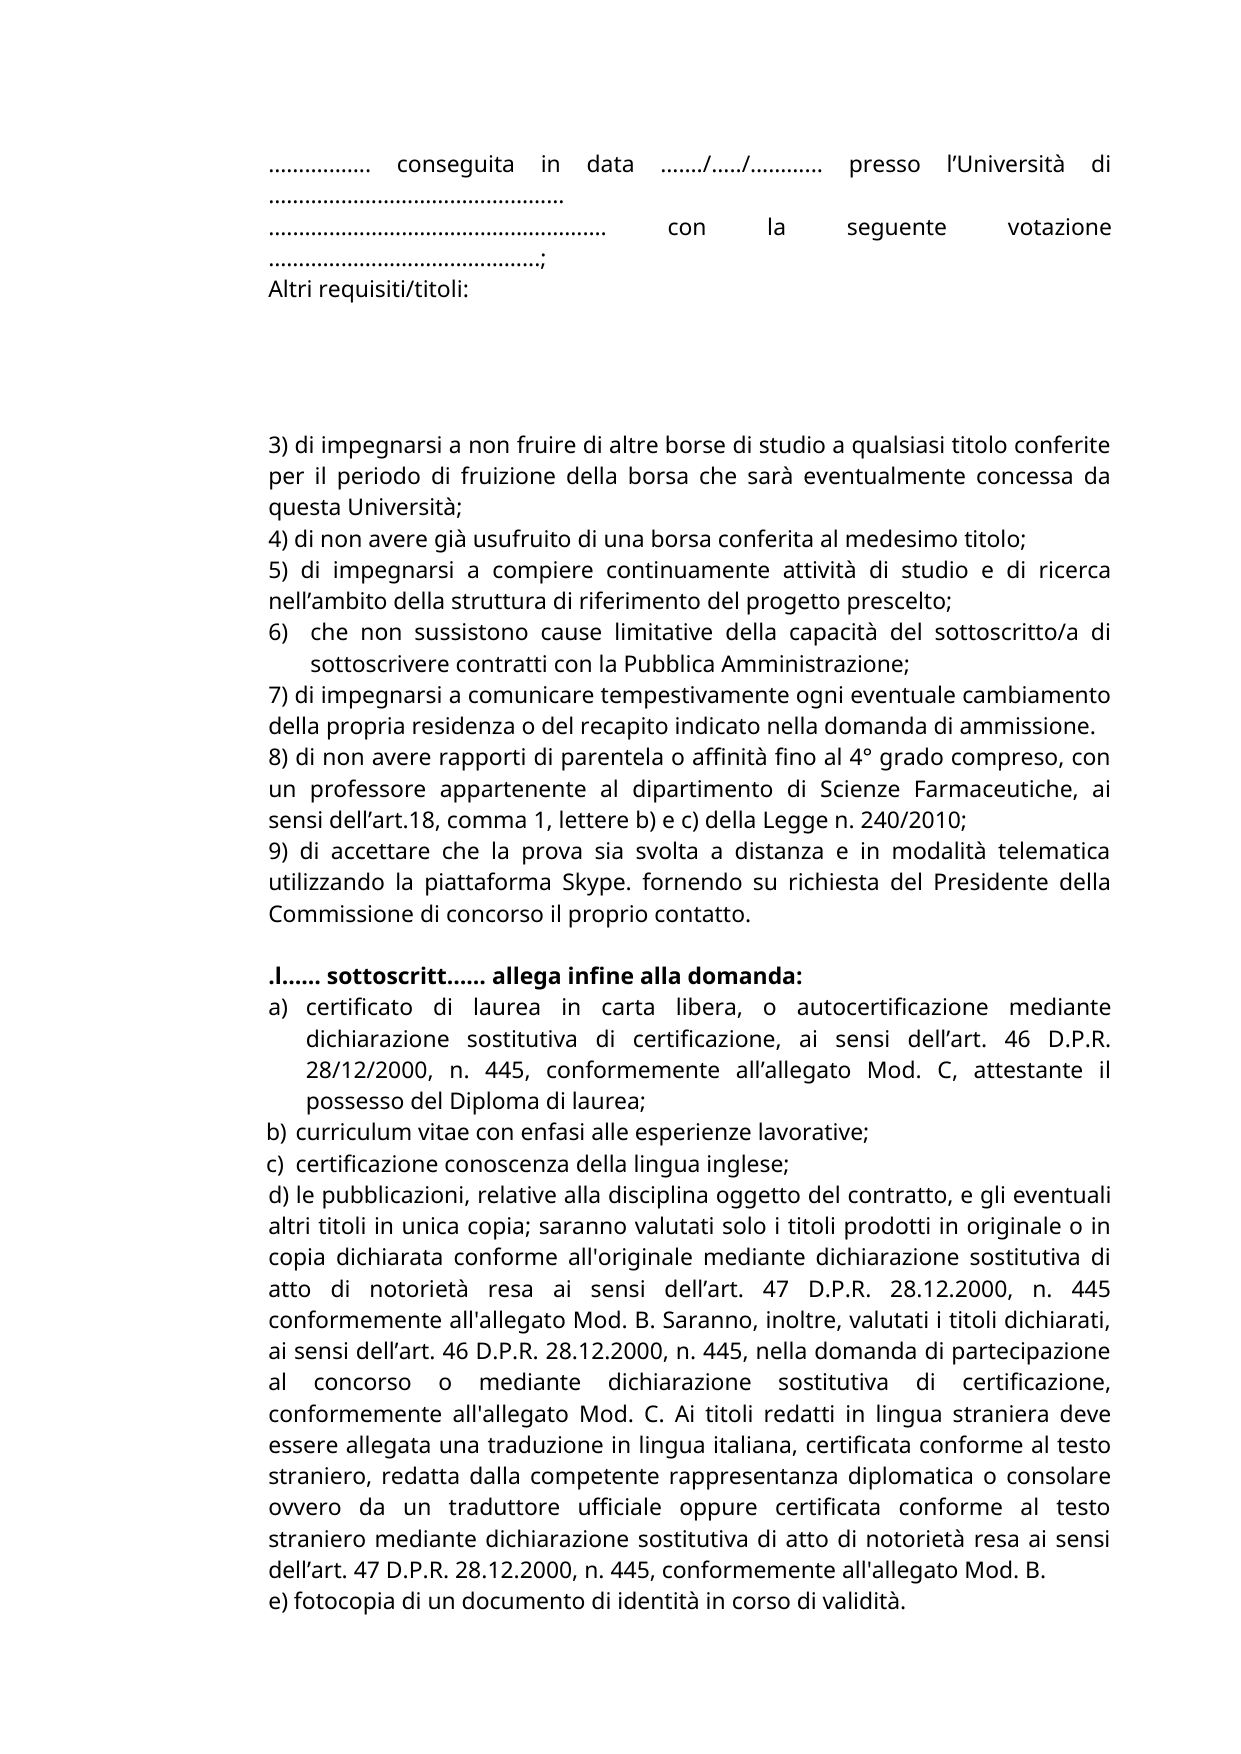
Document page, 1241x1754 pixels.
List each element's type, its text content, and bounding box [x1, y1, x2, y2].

text ….……………………………………………. con la seguente votazione ……………………………………...; [268, 210, 1112, 273]
text c) certificazione conoscenza della lingua inglese; [266, 1148, 1112, 1179]
text .l…… sottoscritt…… allega infine alla domanda: [268, 960, 1112, 991]
text 3) di impegnarsi a non fruire di altre borse di studio a qualsiasi titolo conferite per il periodo di fruizione della borsa che sarà eventualmente concessa da questa Università; [268, 429, 1112, 523]
text b) curriculum vitae con enfasi alle esperienze lavorative; [266, 1116, 1112, 1148]
text 6) che non sussistono cause limitative della capacità del sottoscritto/a di sottoscrivere contratti con la Pubblica Amministrazione; [268, 616, 1112, 679]
text Altri requisiti/titoli: [268, 273, 1112, 304]
list certificato di laurea in carta libera, o autocertificazione mediante dichiarazione sostitutiva di certificazione, ai sensi dell’art. 46 D.P.R. 28/12/2000, n. 445, conformemente all’allegato Mod. C, attestante il possesso del Diploma di laurea; [268, 991, 1112, 1116]
text …….………. conseguita in data ……./…../………... presso l’Università di ………………………………….……… [268, 148, 1112, 210]
text 9) di accettare che la prova sia svolta a distanza e in modalità telematica utilizzando la piattaforma Skype. fornendo su richiesta del Presidente della Commissione di concorso il proprio contatto. [268, 835, 1112, 929]
text 5) di impegnarsi a compiere continuamente attività di studio e di ricerca nell’ambito della struttura di riferimento del progetto prescelto; [268, 554, 1112, 616]
text e) fotocopia di un documento di identità in corso di validità. [268, 1585, 1112, 1616]
text 8) di non avere rapporti di parentela o affinità fino al 4° grado compreso, con un professore appartenente al dipartimento di Scienze Farmaceutiche, ai sensi dell’art.18, comma 1, lettere b) e c) della Legge n. 240/2010; [268, 741, 1112, 835]
text 4) di non avere già usufruito di una borsa conferita al medesimo titolo; [268, 523, 1112, 554]
text d) le pubblicazioni, relative alla disciplina oggetto del contratto, e gli eventuali altri titoli in unica copia; saranno valutati solo i titoli prodotti in originale o in copia dichiarata conforme all'originale mediante dichiarazione sostitutiva di atto di notorietà resa ai sensi dell’art. 47 D.P.R. 28.12.2000, n. 445 conformemente all'allegato Mod. B. Saranno, inoltre, valutati i titoli dichiarati, ai sensi dell’art. 46 D.P.R. 28.12.2000, n. 445, nella domanda di partecipazione al concorso o mediante dichiarazione sostitutiva di certificazione, conformemente all'allegato Mod. C. Ai titoli redatti in lingua straniera deve essere allegata una traduzione in lingua italiana, certificata conforme al testo straniero, redatta dalla competente rappresentanza diplomatica o consolare ovvero da un traduttore ufficiale oppure certificata conforme al testo straniero mediante dichiarazione sostitutiva di atto di notorietà resa ai sensi dell’art. 47 D.P.R. 28.12.2000, n. 445, conformemente all'allegato Mod. B. [268, 1179, 1112, 1585]
text 7) di impegnarsi a comunicare tempestivamente ogni eventuale cambiamento della propria residenza o del recapito indicato nella domanda di ammissione. [268, 679, 1112, 741]
